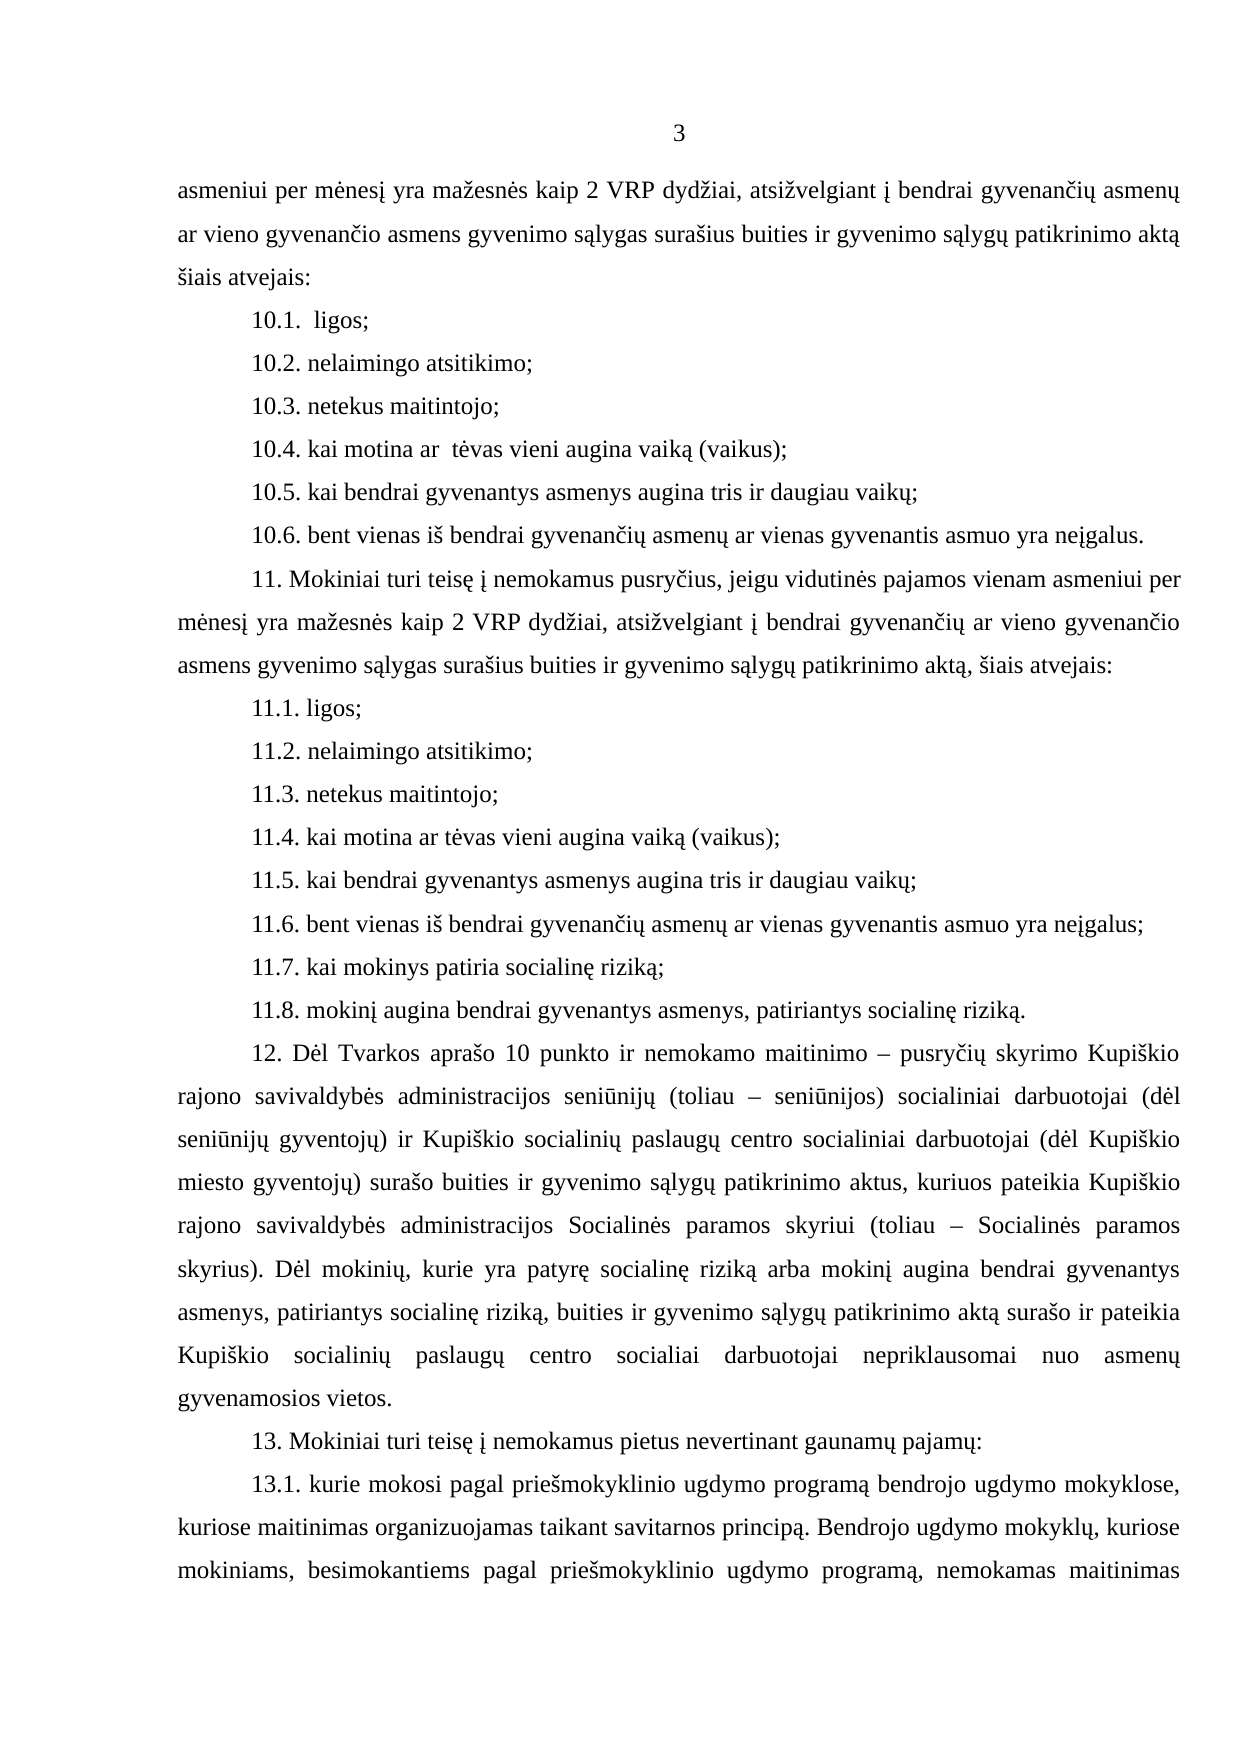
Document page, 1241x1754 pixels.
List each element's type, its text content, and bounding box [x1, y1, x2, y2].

text 11. Mokiniai turi teisę į nemokamus pusryčius, jeigu vidutinės pajamos vienam asmeniui per mėnesį yra mažesnės kaip 2 VRP dydžiai, atsižvelgiant į bendrai gyvenančių ar vieno gyvenančio asmens gyvenimo sąlygas surašius buities ir gyvenimo sąlygų patikrinimo aktą, šiais atvejais: [177, 564, 1181, 679]
text 11.1. ligos; [177, 693, 1181, 722]
text 11.6. bent vienas iš bendrai gyvenančių asmenų ar vienas gyvenantis asmuo yra neįgalus; [177, 909, 1181, 937]
text 10.2. nelaimingo atsitikimo; [177, 348, 1181, 377]
text 10.3. netekus maitintojo; [177, 391, 1181, 420]
text 10.1. ligos; [177, 305, 1181, 334]
text 11.5. kai bendrai gyvenantys asmenys augina tris ir daugiau vaikų; [177, 866, 1181, 894]
text 11.2. nelaimingo atsitikimo; [177, 736, 1181, 765]
text 10.5. kai bendrai gyvenantys asmenys augina tris ir daugiau vaikų; [177, 477, 1181, 506]
text 11.3. netekus maitintojo; [177, 779, 1181, 808]
text 13. Mokiniai turi teisę į nemokamus pietus nevertinant gaunamų pajamų: [177, 1426, 1181, 1455]
text 10.6. bent vienas iš bendrai gyvenančių asmenų ar vienas gyvenantis asmuo yra neįgalus. [177, 521, 1181, 549]
text 12. Dėl Tvarkos aprašo 10 punkto ir nemokamo maitinimo – pusryčių skyrimo Kupiškio rajono savivaldybės administracijos seniūnijų (toliau – seniūnijos) socialiniai darbuotojai (dėl seniūnijų gyventojų) ir Kupiškio socialinių paslaugų centro socialiniai darbuotojai (dėl Kupiškio miesto gyventojų) surašo buities ir gyvenimo sąlygų patikrinimo aktus, kuriuos pateikia Kupiškio rajono savivaldybės administracijos Socialinės paramos skyriui (toliau – Socialinės paramos skyrius). Dėl mokinių, kurie yra patyrę socialinę riziką arba mokinį augina bendrai gyvenantys asmenys, patiriantys socialinę riziką, buities ir gyvenimo sąlygų patikrinimo aktą surašo ir pateikia Kupiškio socialinių paslaugų centro socialiai darbuotojai nepriklausomai nuo asmenų gyvenamosios vietos. [177, 1038, 1181, 1412]
text 11.4. kai motina ar tėvas vieni augina vaiką (vaikus); [177, 822, 1181, 851]
text 11.7. kai mokinys patiria socialinę riziką; [177, 952, 1181, 981]
text asmeniui per mėnesį yra mažesnės kaip 2 VRP dydžiai, atsižvelgiant į bendrai gyvenančių asmenų ar vieno gyvenančio asmens gyvenimo sąlygas surašius buities ir gyvenimo sąlygų patikrinimo aktą šiais atvejais: [177, 176, 1181, 291]
text 11.8. mokinį augina bendrai gyvenantys asmenys, patiriantys socialinę riziką. [177, 995, 1181, 1024]
text 10.4. kai motina ar tėvas vieni augina vaiką (vaikus); [177, 434, 1181, 463]
text 13.1. kurie mokosi pagal priešmokyklinio ugdymo programą bendrojo ugdymo mokyklose, kuriose maitinimas organizuojamas taikant savitarnos principą. Bendrojo ugdymo mokyklų, kuriose mokiniams, besimokantiems pagal priešmokyklinio ugdymo programą, nemokamas maitinimas [177, 1469, 1181, 1584]
